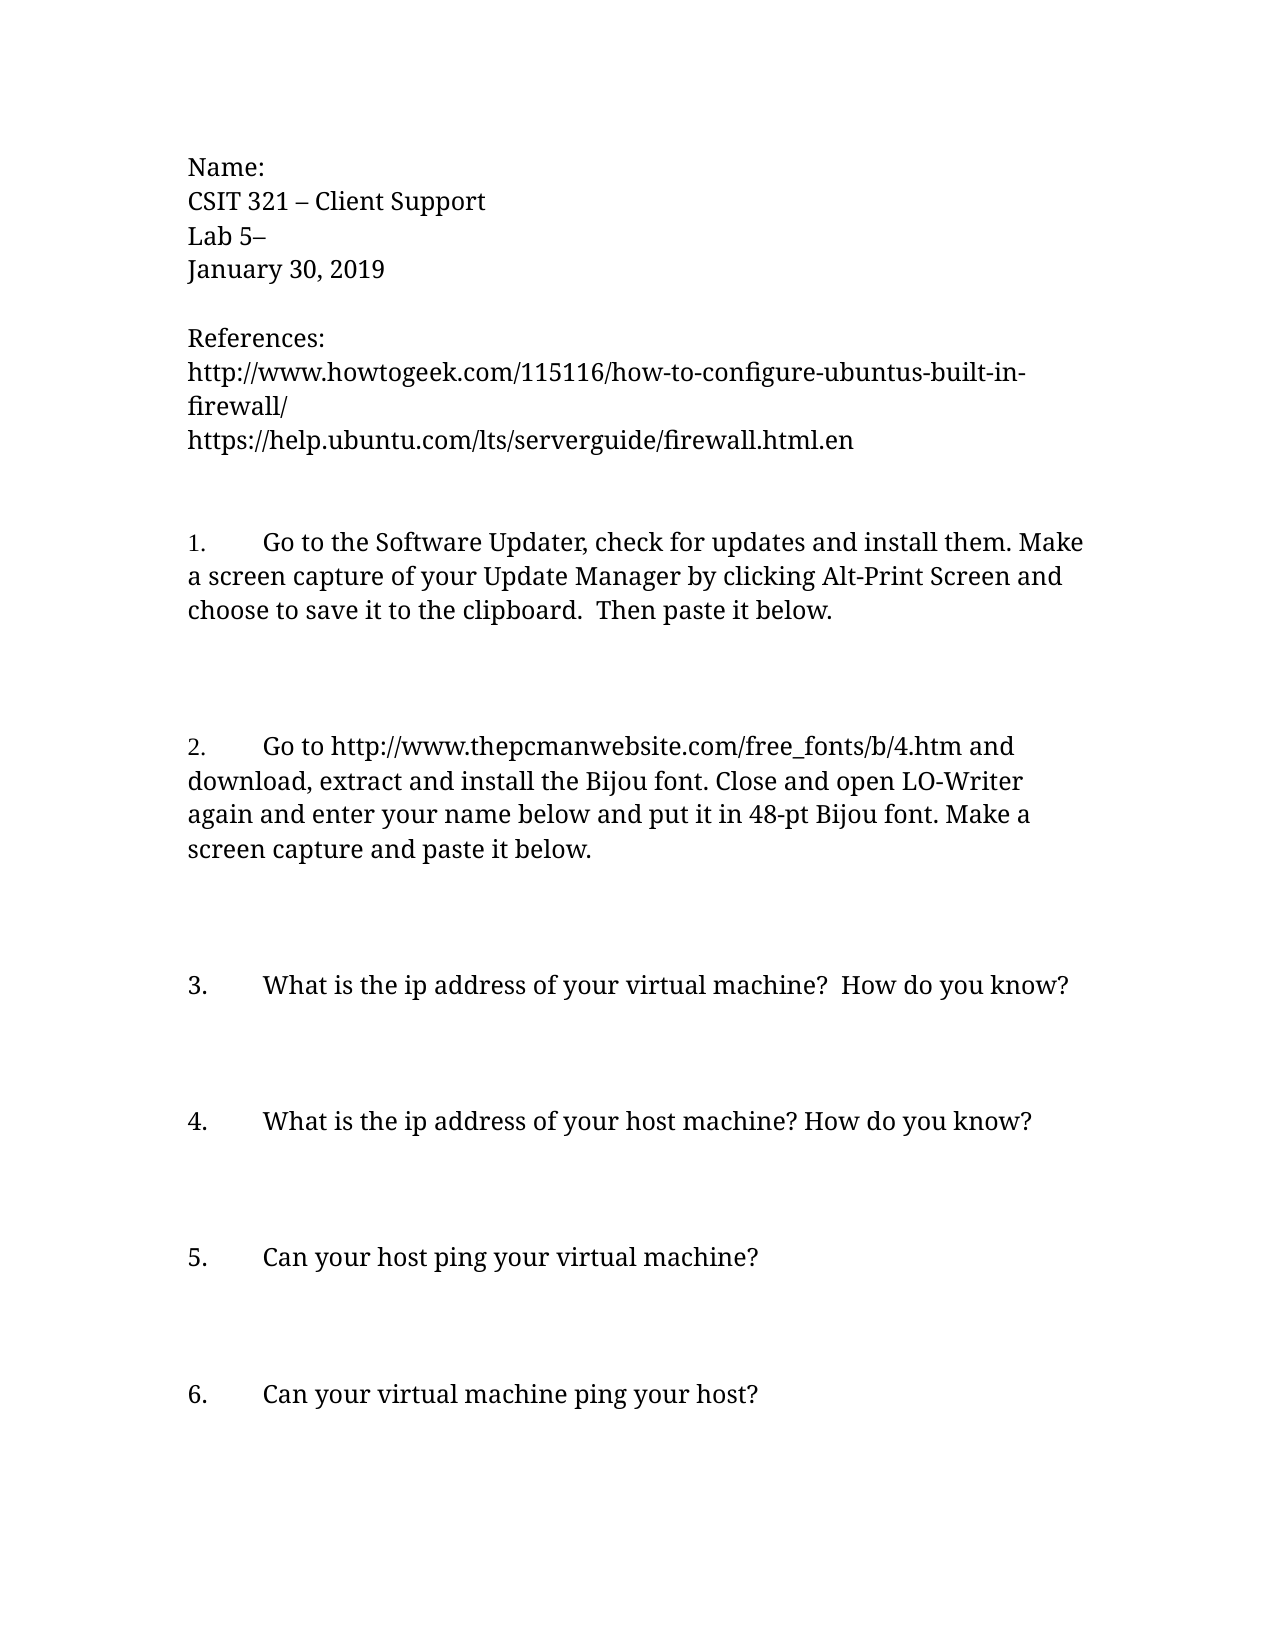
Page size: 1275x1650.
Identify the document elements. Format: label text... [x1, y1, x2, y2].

list What is the ip address of your host machine? How do you know? [187, 1104, 1087, 1138]
list Go to the Software Updater, check for updates and install them. Make a screen capture of your Update Manager by clicking Alt-Print Screen and choose to save it to the clipboard. Then paste it below. [187, 525, 1087, 627]
list Can your virtual machine ping your host? [187, 1376, 1087, 1410]
list Go to http://www.thepcmanwebsite.com/free_fonts/b/4.htm and download, extract and install the Bijou font. Close and open LO-Writer again and enter your name below and put it in 48-pt Bijou font. Make a screen capture and paste it below. [187, 729, 1087, 865]
text https://help.ubuntu.com/lts/serverguide/firewall.html.en [187, 422, 1087, 457]
text CSIT 321 – Client Support [187, 184, 1087, 218]
text References: [187, 320, 1087, 354]
list Can your host ping your virtual machine? [187, 1240, 1087, 1274]
text January 30, 2019 [187, 252, 1087, 286]
list What is the ip address of your virtual machine? How do you know? [187, 967, 1087, 1002]
text http://www.howtogeek.com/115116/how-to-configure-ubuntus-built-in-firewall/ [187, 354, 1087, 422]
text Name: [187, 150, 1087, 184]
text Lab 5– [187, 218, 1087, 252]
